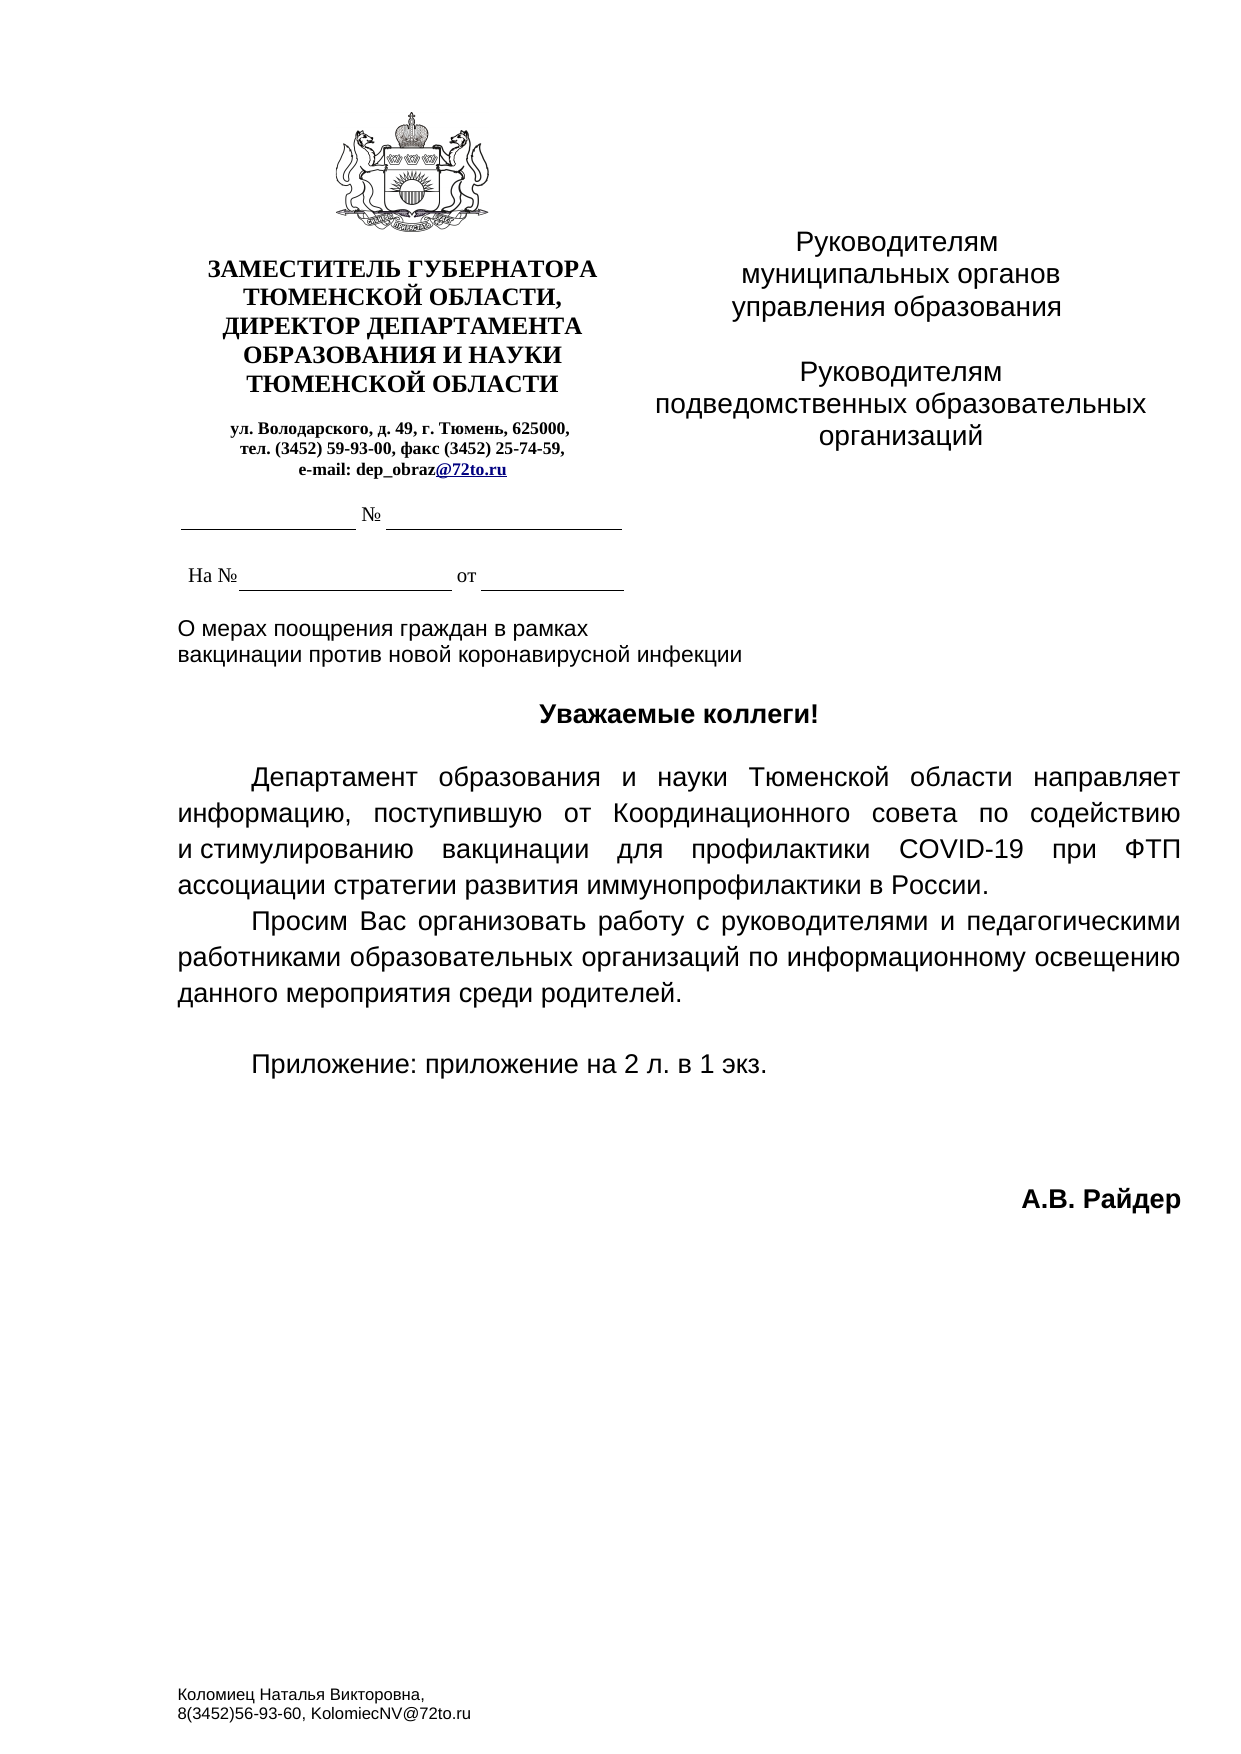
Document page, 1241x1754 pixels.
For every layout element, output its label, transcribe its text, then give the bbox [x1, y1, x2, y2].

table_header <SED-NUM> [386, 499, 622, 529]
text вакцинации против новой коронавирусной инфекции [177, 641, 1181, 667]
text <SED-SIGN> [177, 1214, 1181, 1245]
picture [335, 112, 489, 232]
table_header [181, 113, 335, 225]
text Просим Вас организовать работу с руководителями и педагогическими работниками образовательных организаций по информационному освещению данного мероприятия среди родителей. [177, 905, 1181, 1008]
table_header [624, 113, 1178, 225]
table_header [481, 560, 623, 590]
table_cell ЗАМЕСТИТЕЛЬ ГУБЕРНАТОРА ТЮМЕНСКОЙ ОБЛАСТИ, ДИРЕКТОР ДЕПАРТАМЕНТА ОБРАЗОВАНИЯ И НАУКИ ТЮМЕНСКОЙ ОБЛАСТИ ул. Володарского, д. 49, г. Тюмень, 625000, тел. (3452) 59-93-00, факс (3452) 25-74-59, e-mail: dep_obraz@72to.ru [181, 225, 623, 590]
text Департамент образования и науки Тюменской области направляет информацию, поступившую от Координационного совета по содействию и стимулированию вакцинации для профилактики COVID-19 при ФТП ассоциации стратегии развития иммунопрофилактики в России. [177, 761, 1181, 900]
text Уважаемые коллеги! [177, 698, 1181, 730]
text А.В. Райдер [177, 1183, 1181, 1214]
table_header от [452, 560, 481, 590]
table_cell Руководителям муниципальных органов управления образования Руководителям подведомственных образовательных организаций [624, 225, 1178, 590]
table_header <SED-DATE> [181, 499, 356, 529]
text Приложение: приложение на 2 л. в 1 экз. [177, 1048, 1181, 1080]
table_header [489, 113, 623, 225]
text О мерах поощрения граждан в рамках [177, 614, 1181, 641]
table_header № [356, 499, 386, 529]
table_header [239, 560, 452, 590]
table_header На № [186, 560, 239, 590]
